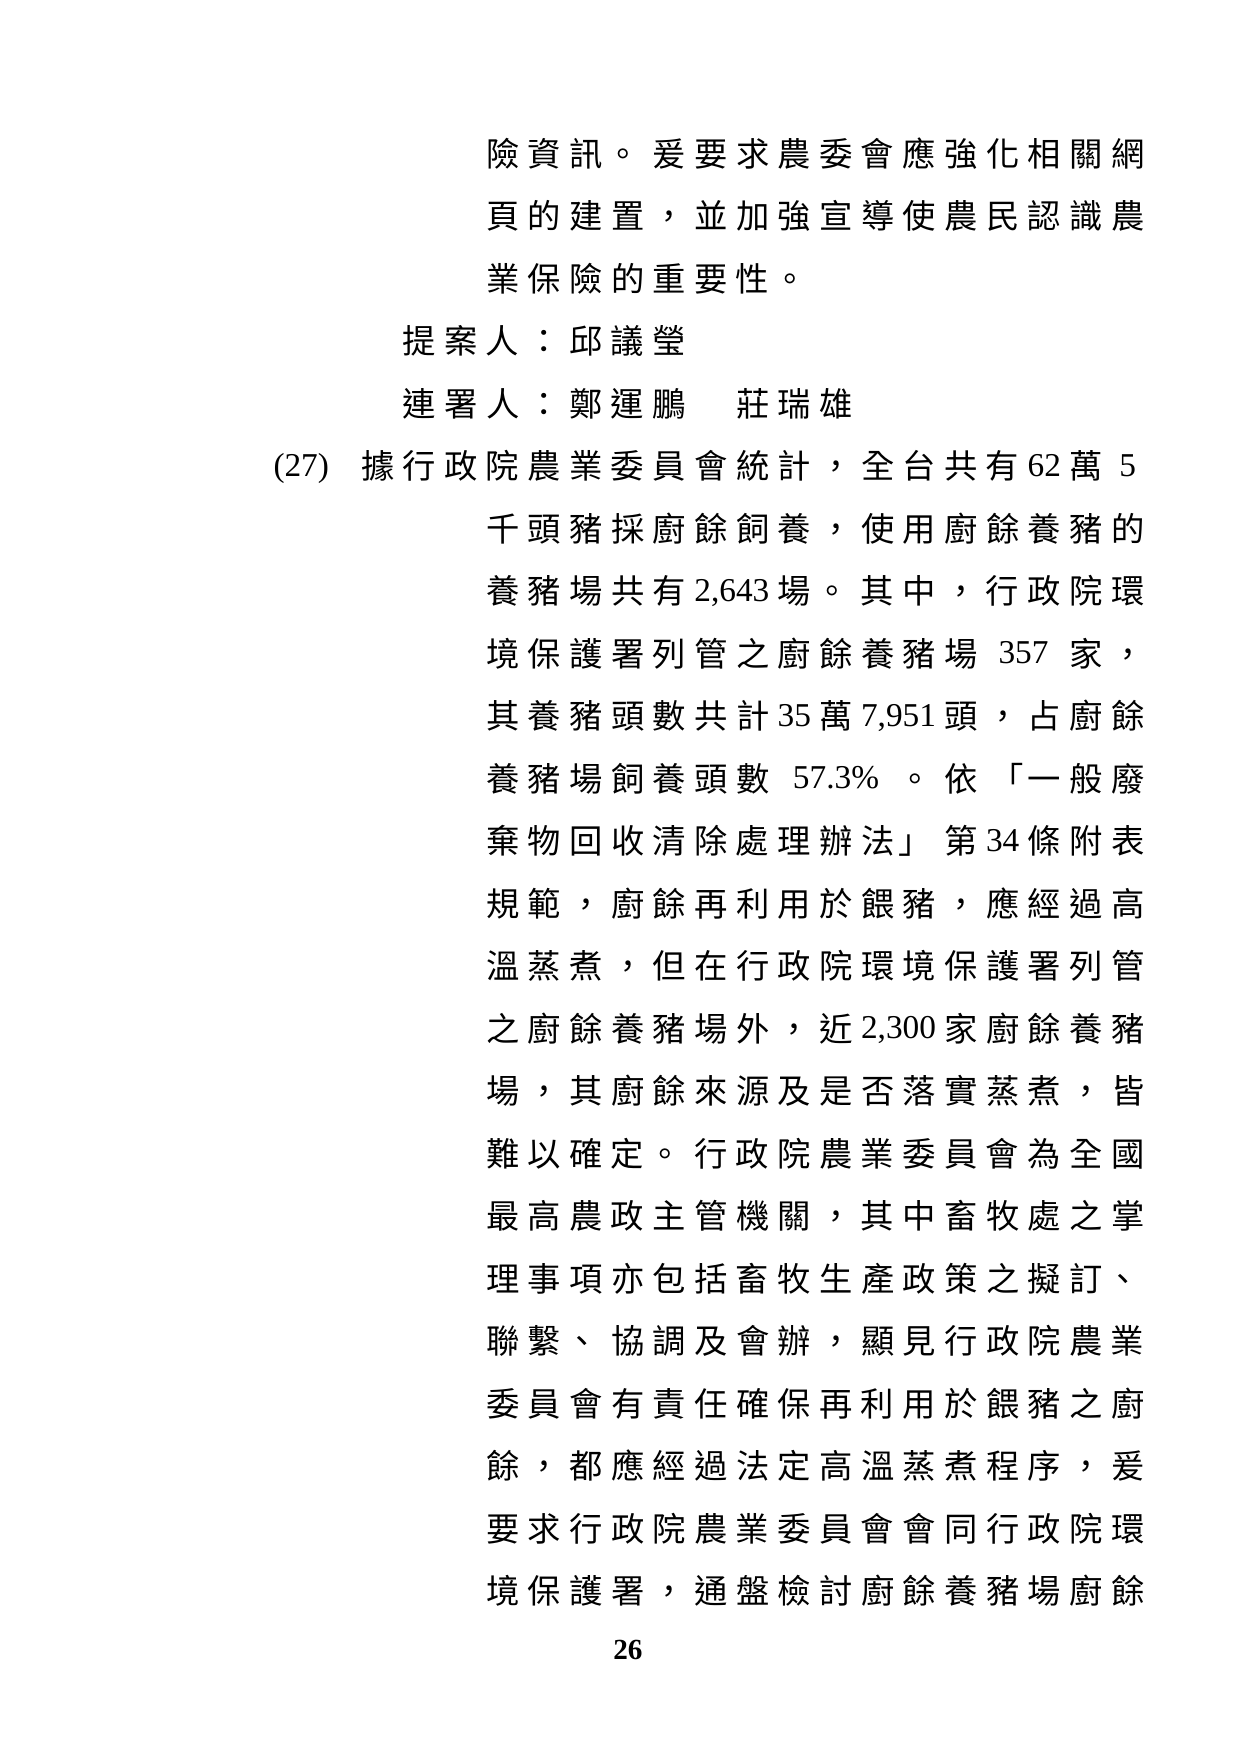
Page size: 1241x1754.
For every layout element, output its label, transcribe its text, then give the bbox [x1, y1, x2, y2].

text 提案人：邱議瑩 [384, 298, 1044, 360]
text 連署人：鄭運鵬 莊瑞雄 [384, 360, 1044, 423]
list 據行政院農業委員會統計，全台共有62萬5千頭豬採廚餘飼養，使用廚餘養豬的養豬場共有2,643場。其中，行政院環境保護署列管之廚餘養豬場357家，其養豬頭數共計35萬7,951頭，占廚餘養豬場飼養頭數57.3%。依「一般廢棄物回收清除處理辦法」第34條附表規範，廚餘再利用於餵豬，應經過高溫蒸煮，但在行政院環境保護署列管之廚餘養豬場外，近2,300家廚餘養豬場，其廚餘來源及是否落實蒸煮，皆難以確定。行政院農業委員會為全國最高農政主管機關，其中畜牧處之掌理事項亦包括畜牧生產政策之擬訂、聯繫、協調及會辦，顯見行政院農業委員會有責任確保再利用於餵豬之廚餘，都應經過法定高溫蒸煮程序，爰要求行政院農業委員會會同行政院環境保護署，通盤檢討廚餘養豬場廚餘 [253, 423, 1148, 1610]
list 台灣因天災多（2003至2017年，年均農損123億元；政府的現金救助金額，年均31億元）、農產品種類多、個別栽種面積小，導致農保保費高。而保費高、沒強制力加上沒有必要性（仰賴政府的災害救助），讓收入已相當微薄的農戶，更無投保意願。投保意願低，市場萎縮，保費又更高，形成惡性循環。而農糧署網頁對於農業保險的說明非常陽春，只有農業保險簡介，以及幾項保險公司的簡報連結，沒有進一步的分析、統計資料，使觀念較新、能接受新資訊的青農，無法從政府相關機關的網頁獲得該有的農業保險資訊。爰要求農委會應強化相關網頁的建置，並加強宣導使農民認識農業保險的重要性。 [253, 110, 1148, 298]
